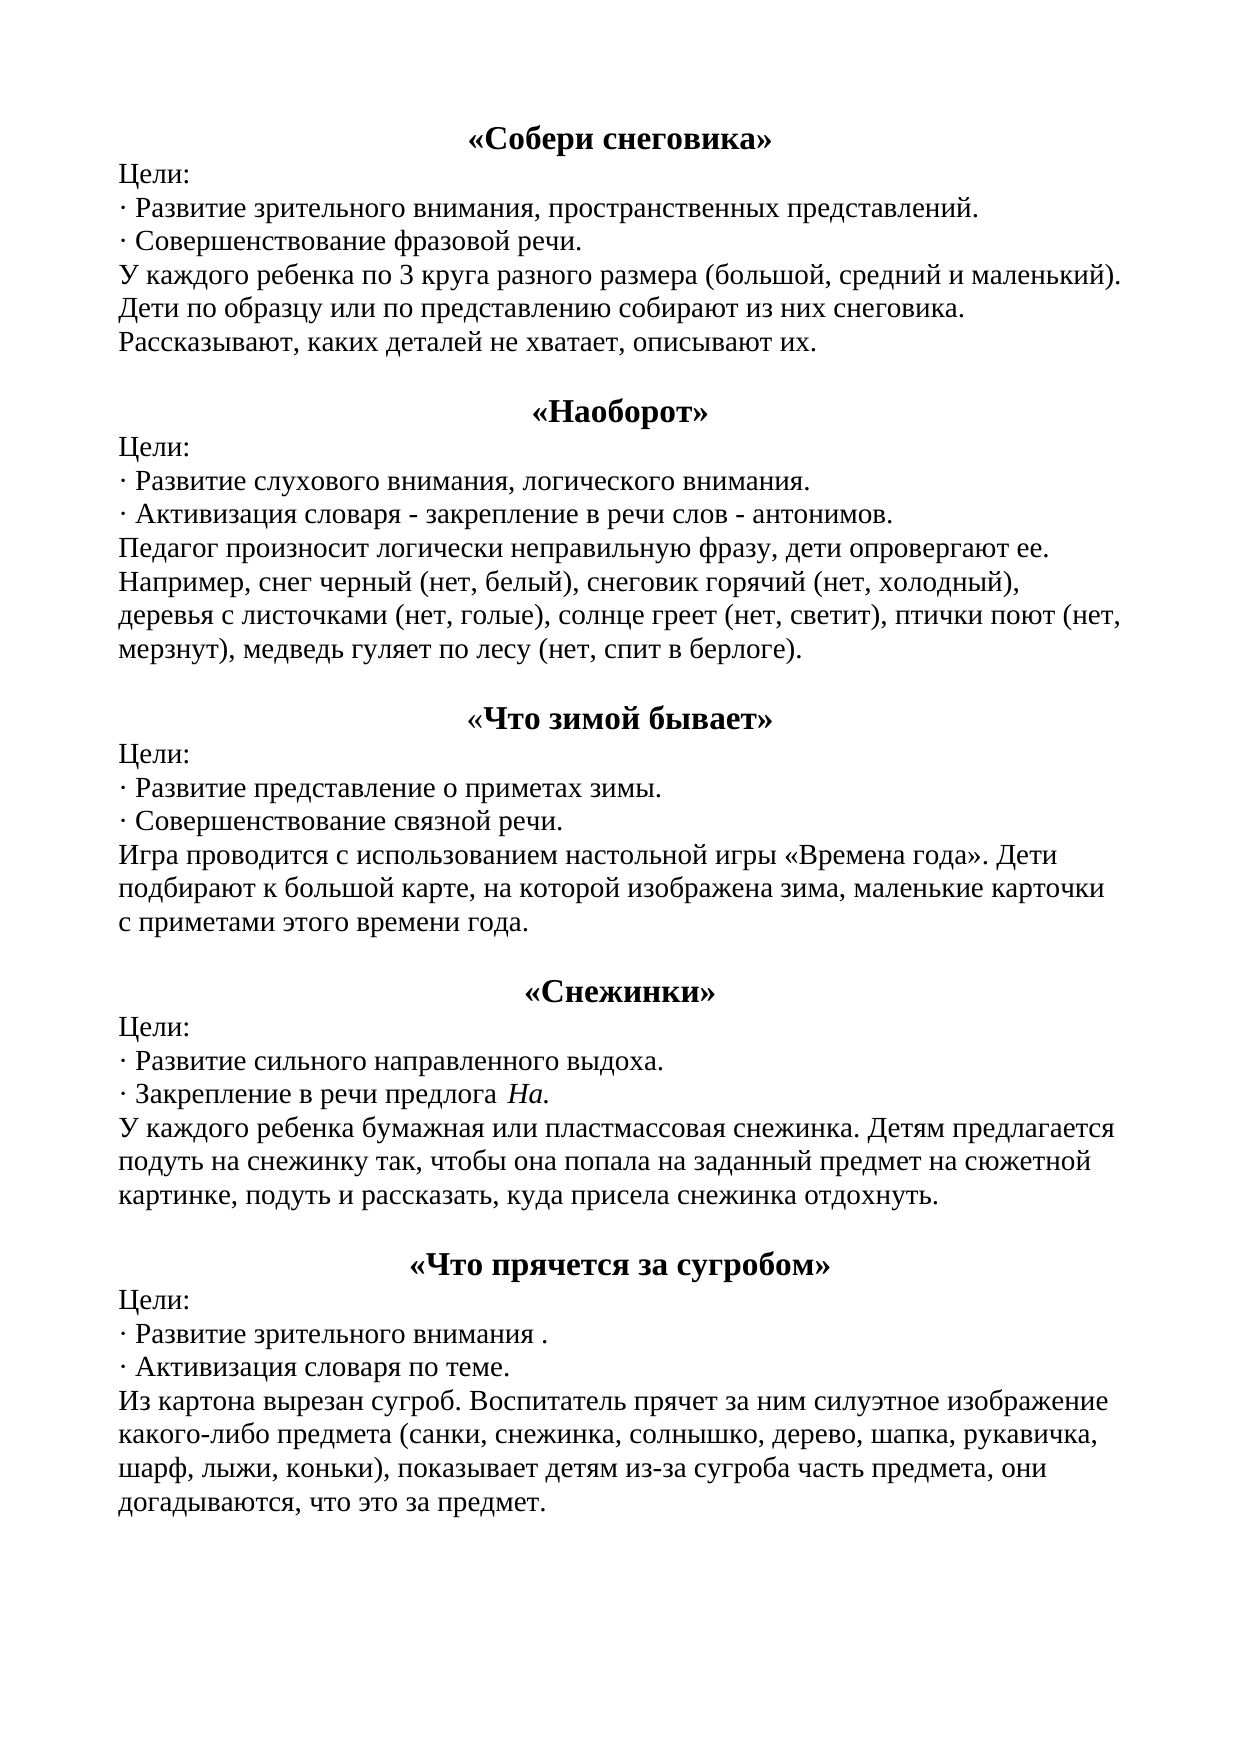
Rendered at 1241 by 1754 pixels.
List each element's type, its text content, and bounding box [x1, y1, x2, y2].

text · Развитие сильного направленного выдоха. [118, 1043, 1122, 1076]
text Педагог произносит логически неправильную фразу, дети опровергают ее. Например, снег черный (нет, белый), снеговик горячий (нет, холодный), деревья с листочками (нет, голые), солнце греет (нет, светит), птички поют (нет, мерзнут), медведь гуляет по лесу (нет, спит в берлоге). [118, 530, 1122, 664]
text · Развитие зрительного внимания, пространственных представлений. [118, 190, 1122, 223]
text · Активизация словаря - закрепление в речи слов - антонимов. [118, 497, 1122, 530]
text «Снежинки» [118, 971, 1122, 1009]
text · Развитие представление о приметах зимы. [118, 770, 1122, 803]
text «Что зимой бывает» [118, 698, 1122, 736]
text Цели: [118, 1282, 1122, 1316]
text «Наоборот» [118, 391, 1122, 429]
text Цели: [118, 1009, 1122, 1043]
text Цели: [118, 736, 1122, 770]
text · Закрепление в речи предлога На. [118, 1076, 1122, 1110]
text «Что прячется за сугробом» [118, 1244, 1122, 1282]
text · Совершенствование связной речи. [118, 803, 1122, 837]
text Цели: [118, 156, 1122, 190]
text «Собери снеговика» [118, 118, 1122, 156]
text Из картона вырезан сугроб. Воспитатель прячет за ним силуэтное изображение какого-либо предмета (санки, снежинка, солнышко, дерево, шапка, рукавичка, шарф, лыжи, коньки), показывает детям из-за сугроба часть предмета, они догадываются, что это за предмет. [118, 1383, 1122, 1517]
text У каждого ребенка по 3 круга разного размера (большой, средний и маленький). Дети по образцу или по представлению собирают из них снеговика. Рассказывают, каких деталей не хватает, описывают их. [118, 257, 1122, 358]
text Цели: [118, 429, 1122, 463]
text Игра проводится с использованием настольной игры «Времена года». Дети подбирают к большой карте, на которой изображена зима, маленькие карточки с приметами этого времени года. [118, 837, 1122, 937]
text · Развитие слухового внимания, логического внимания. [118, 463, 1122, 497]
text У каждого ребенка бумажная или пластмассовая снежинка. Детям предлагается подуть на снежинку так, чтобы она попала на заданный предмет на сюжетной картинке, подуть и рассказать, куда присела снежинка отдохнуть. [118, 1110, 1122, 1211]
text · Активизация словаря по теме. [118, 1349, 1122, 1383]
text · Развитие зрительного внимания . [118, 1316, 1122, 1349]
text · Совершенствование фразовой речи. [118, 223, 1122, 257]
